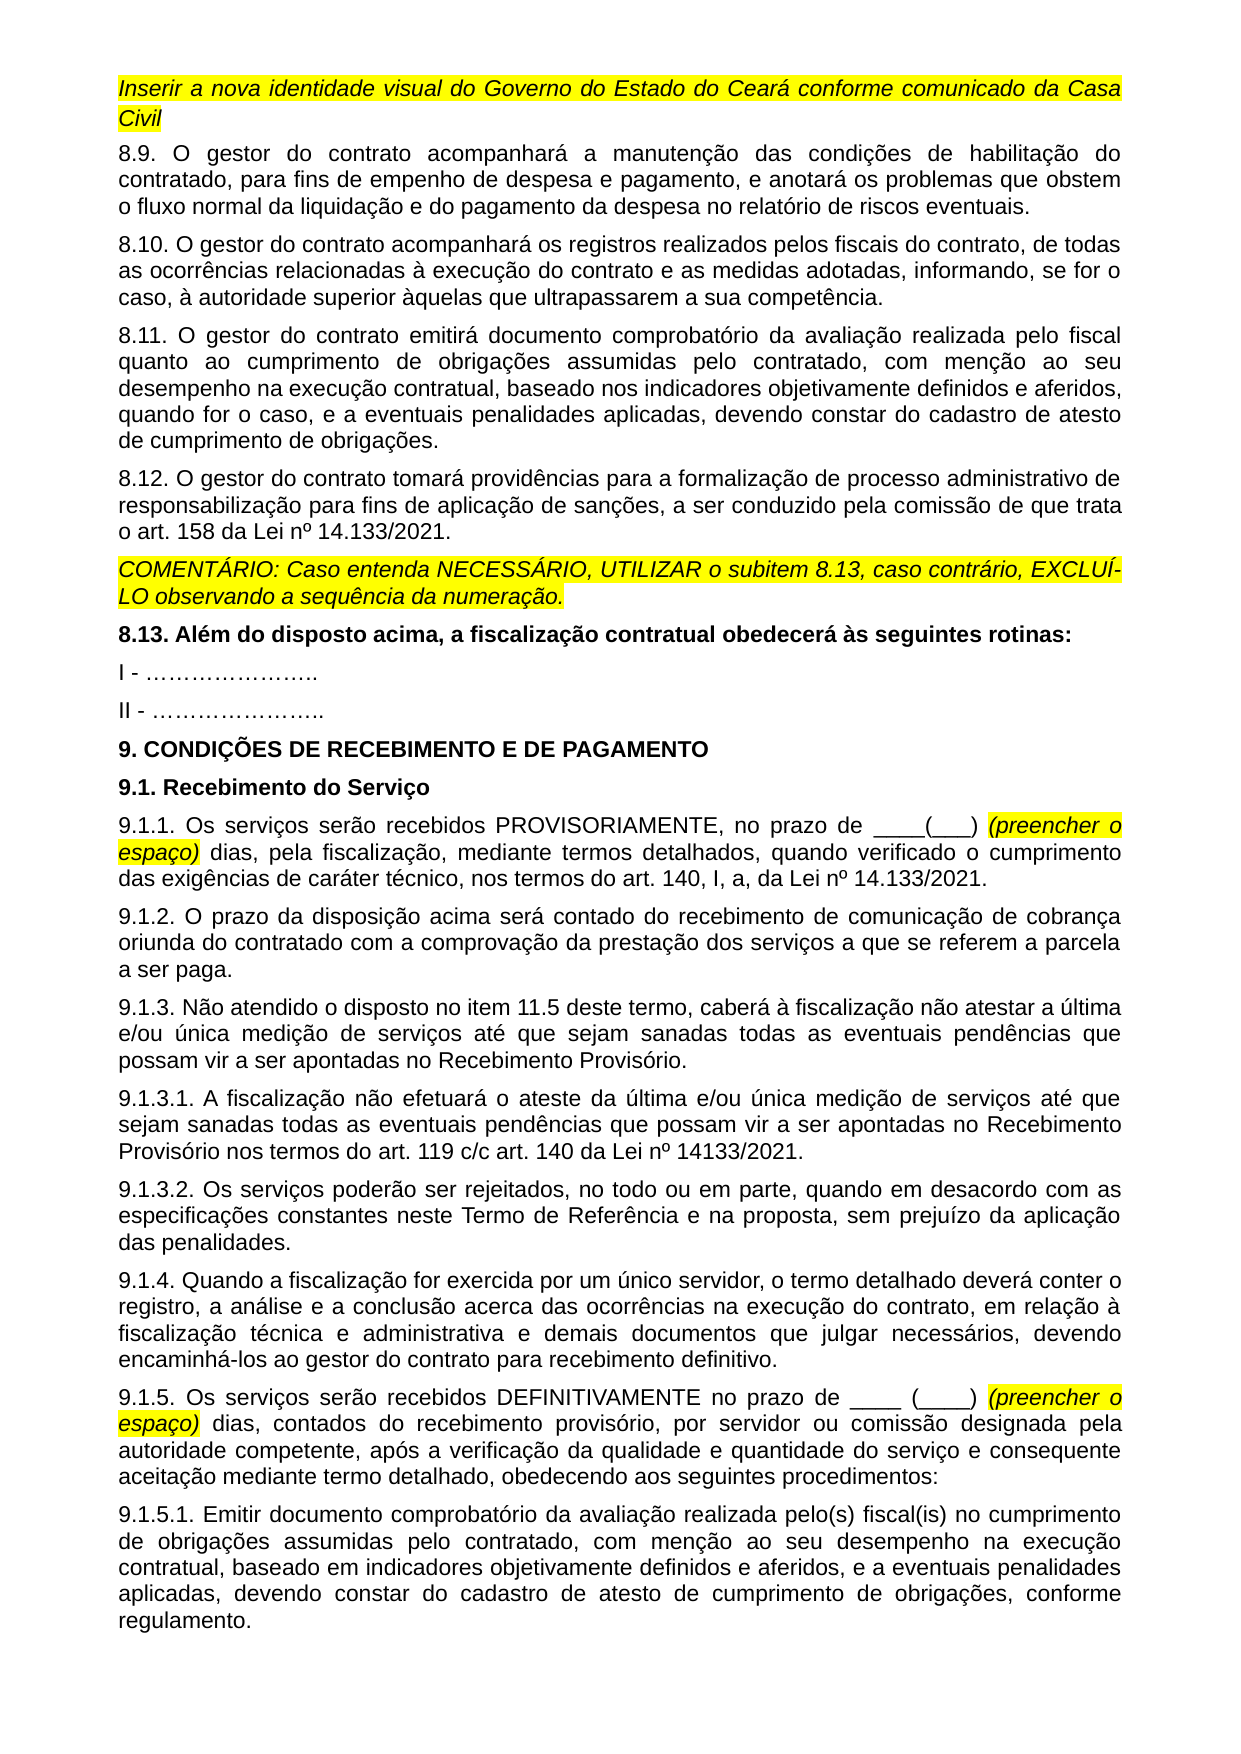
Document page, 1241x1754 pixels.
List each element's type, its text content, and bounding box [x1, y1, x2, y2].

text 9.1.5.1. Emitir documento comprobatório da avaliação realizada pelo(s) fiscal(is) no cumprimento de obrigações assumidas pelo contratado, com menção ao seu desempenho na execução contratual, baseado em indicadores objetivamente definidos e aferidos, e a eventuais penalidades aplicadas, devendo constar do cadastro de atesto de cumprimento de obrigações, conforme regulamento. [118, 1501, 1122, 1633]
text I - ………………….. [118, 659, 1122, 686]
text 9.1.3. Não atendido o disposto no item 11.5 deste termo, caberá à fiscalização não atestar a última e/ou única medição de serviços até que sejam sanadas todas as eventuais pendências que possam vir a ser apontadas no Recebimento Provisório. [118, 994, 1122, 1073]
text 8.13. Além do disposto acima, a fiscalização contratual obedecerá às seguintes rotinas: [118, 621, 1122, 647]
text 9.1.3.2. Os serviços poderão ser rejeitados, no todo ou em parte, quando em desacordo com as especificações constantes neste Termo de Referência e na proposta, sem prejuízo da aplicação das penalidades. [118, 1176, 1122, 1255]
text 9.1.4. Quando a fiscalização for exercida por um único servidor, o termo detalhado deverá conter o registro, a análise e a conclusão acerca das ocorrências na execução do contrato, em relação à fiscalização técnica e administrativa e demais documentos que julgar necessários, devendo encaminhá-los ao gestor do contrato para recebimento definitivo. [118, 1267, 1122, 1372]
text 8.11. O gestor do contrato emitirá documento comprobatório da avaliação realizada pelo fiscal quanto ao cumprimento de obrigações assumidas pelo contratado, com menção ao seu desempenho na execução contratual, baseado nos indicadores objetivamente definidos e aferidos, quando for o caso, e a eventuais penalidades aplicadas, devendo constar do cadastro de atesto de cumprimento de obrigações. [118, 322, 1122, 453]
text 9. CONDIÇÕES DE RECEBIMENTO E DE PAGAMENTO [118, 736, 1122, 762]
text 9.1.5. Os serviços serão recebidos DEFINITIVAMENTE no prazo de ____ (____) (preencher o espaço) dias, contados do recebimento provisório, por servidor ou comissão designada pela autoridade competente, após a verificação da qualidade e quantidade do serviço e consequente aceitação mediante termo detalhado, obedecendo aos seguintes procedimentos: [118, 1384, 1122, 1489]
text 9.1.2. O prazo da disposição acima será contado do recebimento de comunicação de cobrança oriunda do contratado com a comprovação da prestação dos serviços a que se referem a parcela a ser paga. [118, 903, 1122, 982]
text 8.9. O gestor do contrato acompanhará a manutenção das condições de habilitação do contratado, para fins de empenho de despesa e pagamento, e anotará os problemas que obstem o fluxo normal da liquidação e do pagamento da despesa no relatório de riscos eventuais. [118, 140, 1122, 219]
text 9.1.1. Os serviços serão recebidos PROVISORIAMENTE, no prazo de ____(___) (preencher o espaço) dias, pela fiscalização, mediante termos detalhados, quando verificado o cumprimento das exigências de caráter técnico, nos termos do art. 140, I, a, da Lei nº 14.133/2021. [118, 812, 1122, 891]
text COMENTÁRIO: Caso entenda NECESSÁRIO, UTILIZAR o subitem 8.13, caso contrário, EXCLUÍ-LO observando a sequência da numeração. [118, 556, 1122, 609]
text 8.10. O gestor do contrato acompanhará os registros realizados pelos fiscais do contrato, de todas as ocorrências relacionadas à execução do contrato e as medidas adotadas, informando, se for o caso, à autoridade superior àquelas que ultrapassarem a sua competência. [118, 231, 1122, 310]
text 8.12. O gestor do contrato tomará providências para a formalização de processo administrativo de responsabilização para fins de aplicação de sanções, a ser conduzido pela comissão de que trata o art. 158 da Lei nº 14.133/2021. [118, 465, 1122, 544]
text 9.1. Recebimento do Serviço [118, 774, 1122, 800]
text 9.1.3.1. A fiscalização não efetuará o ateste da última e/ou única medição de serviços até que sejam sanadas todas as eventuais pendências que possam vir a ser apontadas no Recebimento Provisório nos termos do art. 119 c/c art. 140 da Lei nº 14133/2021. [118, 1085, 1122, 1164]
text II - ………………….. [118, 697, 1122, 724]
